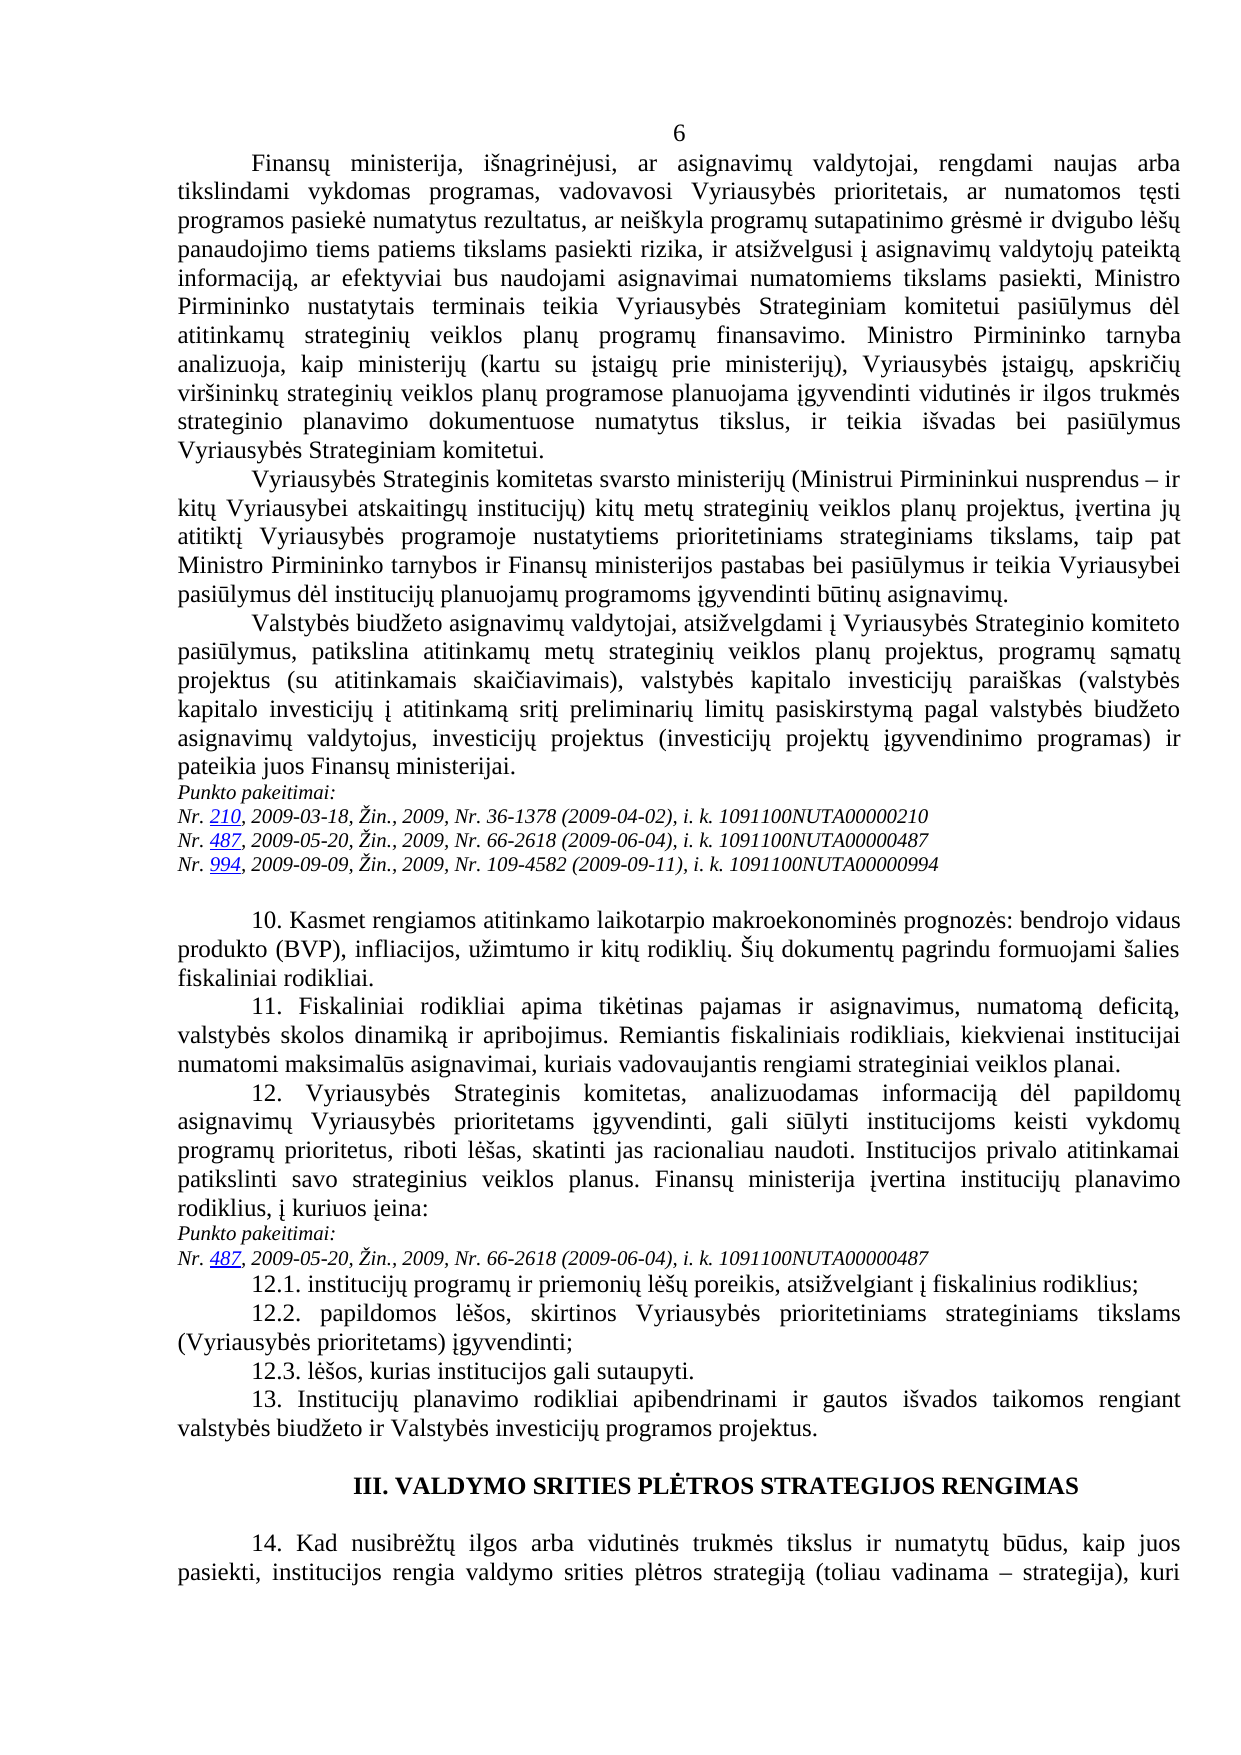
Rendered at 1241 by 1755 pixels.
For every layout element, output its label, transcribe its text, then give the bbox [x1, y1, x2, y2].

text 11. Fiskaliniai rodikliai apima tikėtinas pajamas ir asignavimus, numatomą deficitą, valstybės skolos dinamiką ir apribojimus. Remiantis fiskaliniais rodikliais, kiekvienai institucijai numatomi maksimalūs asignavimai, kuriais vadovaujantis rengiami strateginiai veiklos planai. [177, 991, 1181, 1078]
text Nr. 487, 2009-05-20, Žin., 2009, Nr. 66-2618 (2009-06-04), i. k. 1091100NUTA00000487 [177, 1245, 1181, 1269]
text 12.2. papildomos lėšos, skirtinos Vyriausybės prioritetiniams strateginiams tikslams (Vyriausybės prioritetams) įgyvendinti; [177, 1298, 1181, 1356]
text Valstybės biudžeto asignavimų valdytojai, atsižvelgdami į Vyriausybės Strateginio komiteto pasiūlymus, patikslina atitinkamų metų strateginių veiklos planų projektus, programų sąmatų projektus (su atitinkamais skaičiavimais), valstybės kapitalo investicijų paraiškas (valstybės kapitalo investicijų į atitinkamą sritį preliminarių limitų pasiskirstymą pagal valstybės biudžeto asignavimų valdytojus, investicijų projektus (investicijų projektų įgyvendinimo programas) ir pateikia juos Finansų ministerijai. [177, 608, 1181, 780]
text 13. Institucijų planavimo rodikliai apibendrinami ir gautos išvados taikomos rengiant valstybės biudžeto ir Valstybės investicijų programos projektus. [177, 1384, 1181, 1442]
text 14. Kad nusibrėžtų ilgos arba vidutinės trukmės tikslus ir numatytų būdus, kaip juos pasiekti, institucijos rengia valdymo srities plėtros strategiją (toliau vadinama – strategija), kuri [177, 1528, 1181, 1586]
text 12.1. institucijų programų ir priemonių lėšų poreikis, atsižvelgiant į fiskalinius rodiklius; [177, 1269, 1181, 1298]
text 10. Kasmet rengiamos atitinkamo laikotarpio makroekonominės prognozės: bendrojo vidaus produkto (BVP), infliacijos, užimtumo ir kitų rodiklių. Šių dokumentų pagrindu formuojami šalies fiskaliniai rodikliai. [177, 905, 1181, 991]
text Punkto pakeitimai: [177, 1221, 1181, 1245]
text 12. Vyriausybės Strateginis komitetas, analizuodamas informaciją dėl papildomų asignavimų Vyriausybės prioritetams įgyvendinti, gali siūlyti institucijoms keisti vykdomų programų prioritetus, riboti lėšas, skatinti jas racionaliau naudoti. Institucijos privalo atitinkamai patikslinti savo strateginius veiklos planus. Finansų ministerija įvertina institucijų planavimo rodiklius, į kuriuos įeina: [177, 1078, 1181, 1221]
text 12.3. lėšos, kurias institucijos gali sutaupyti. [177, 1356, 1181, 1384]
text Nr. 210, 2009-03-18, Žin., 2009, Nr. 36-1378 (2009-04-02), i. k. 1091100NUTA00000210 [177, 804, 1181, 828]
text Punkto pakeitimai: [177, 780, 1181, 804]
text III. VALDYMO SRITIES PLĖTROS STRATEGIJOS RENGIMAS [177, 1471, 1181, 1499]
text Nr. 487, 2009-05-20, Žin., 2009, Nr. 66-2618 (2009-06-04), i. k. 1091100NUTA00000487 [177, 828, 1181, 852]
text Vyriausybės Strateginis komitetas svarsto ministerijų (Ministrui Pirmininkui nusprendus – ir kitų Vyriausybei atskaitingų institucijų) kitų metų strateginių veiklos planų projektus, įvertina jų atitiktį Vyriausybės programoje nustatytiems prioritetiniams strateginiams tikslams, taip pat Ministro Pirmininko tarnybos ir Finansų ministerijos pastabas bei pasiūlymus ir teikia Vyriausybei pasiūlymus dėl institucijų planuojamų programoms įgyvendinti būtinų asignavimų. [177, 464, 1181, 608]
text Nr. 994, 2009-09-09, Žin., 2009, Nr. 109-4582 (2009-09-11), i. k. 1091100NUTA00000994 [177, 852, 1181, 876]
text Finansų ministerija, išnagrinėjusi, ar asignavimų valdytojai, rengdami naujas arba tikslindami vykdomas programas, vadovavosi Vyriausybės prioritetais, ar numatomos tęsti programos pasiekė numatytus rezultatus, ar neiškyla programų sutapatinimo grėsmė ir dvigubo lėšų panaudojimo tiems patiems tikslams pasiekti rizika, ir atsižvelgusi į asignavimų valdytojų pateiktą informaciją, ar efektyviai bus naudojami asignavimai numatomiems tikslams pasiekti, Ministro Pirmininko nustatytais terminais teikia Vyriausybės Strateginiam komitetui pasiūlymus dėl atitinkamų strateginių veiklos planų programų finansavimo. Ministro Pirmininko tarnyba analizuoja, kaip ministerijų (kartu su įstaigų prie ministerijų), Vyriausybės įstaigų, apskričių viršininkų strateginių veiklos planų programose planuojama įgyvendinti vidutinės ir ilgos trukmės strateginio planavimo dokumentuose numatytus tikslus, ir teikia išvadas bei pasiūlymus Vyriausybės Strateginiam komitetui. [177, 148, 1181, 464]
